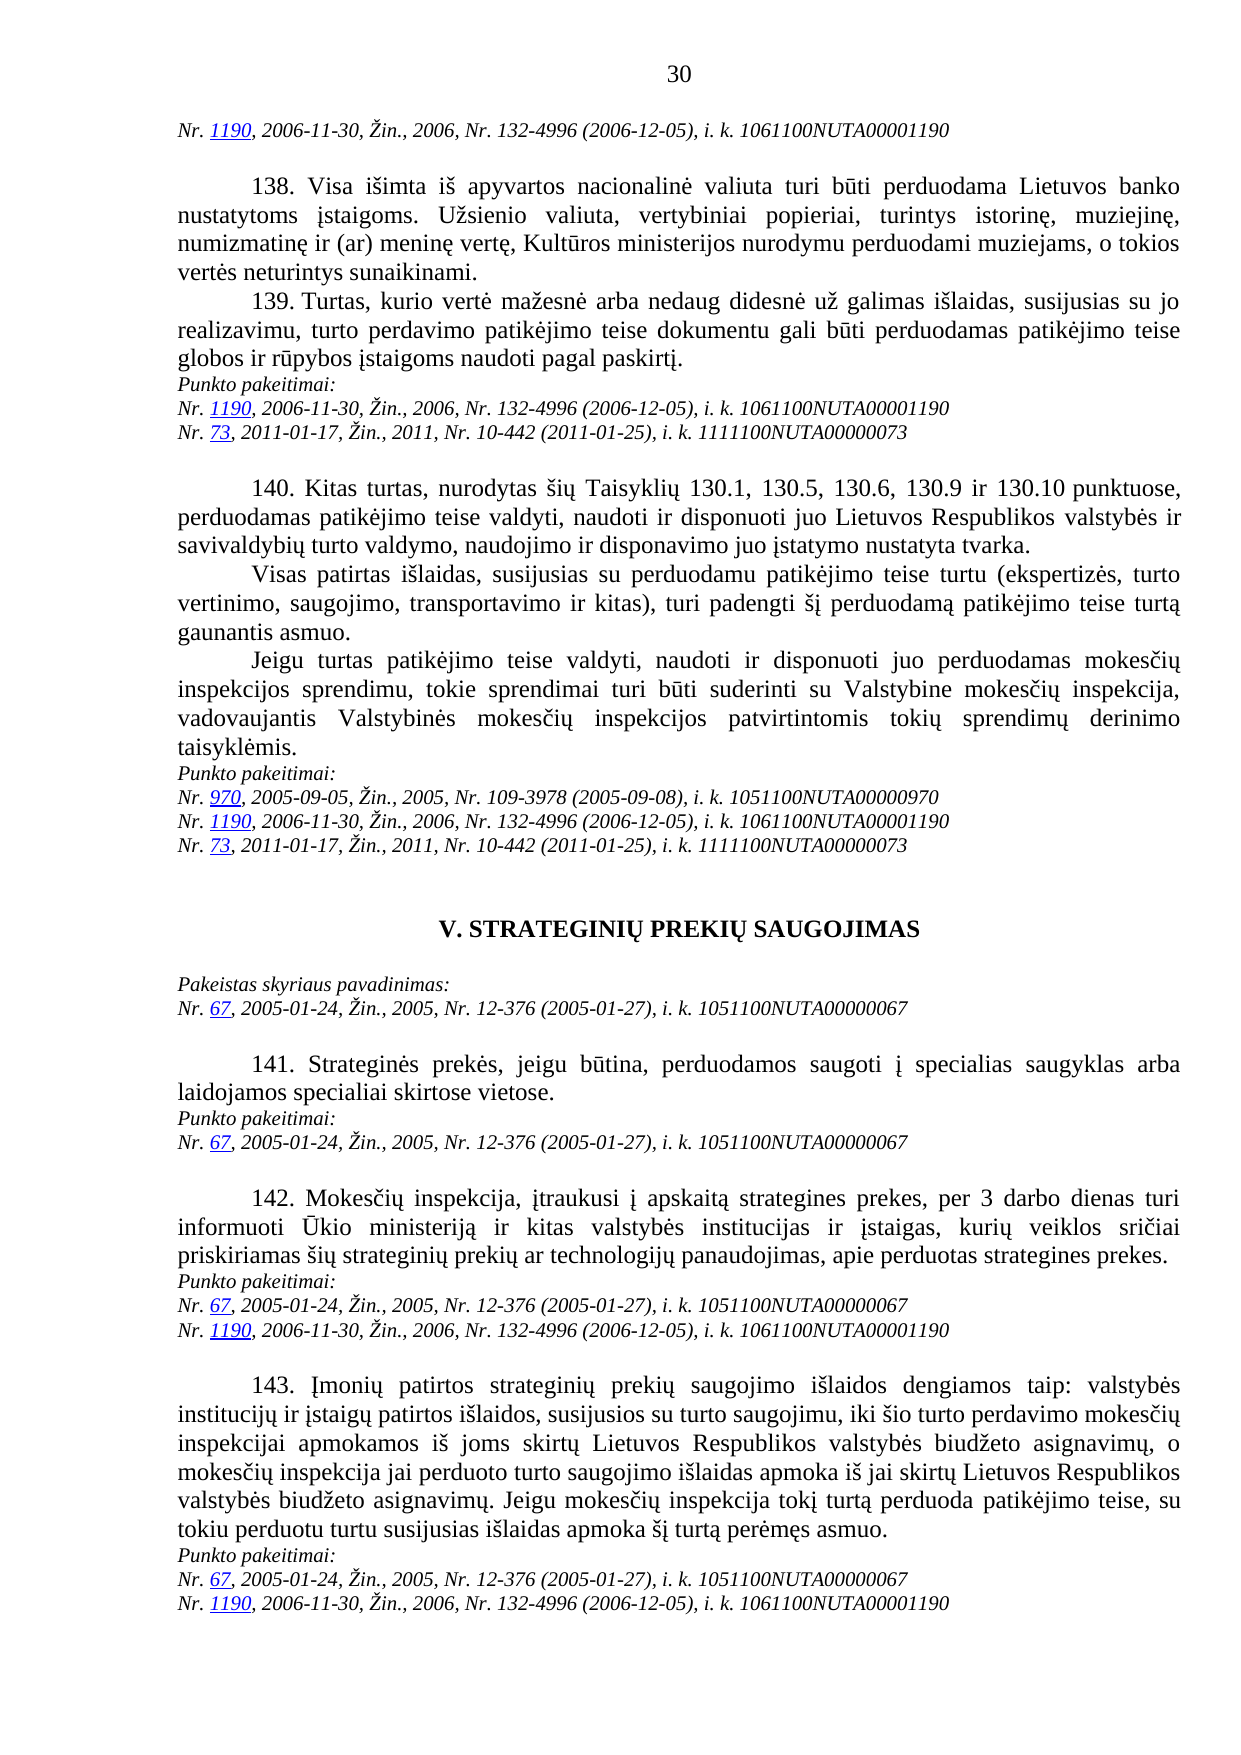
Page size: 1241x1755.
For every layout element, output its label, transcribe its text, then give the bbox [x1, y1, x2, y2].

text V. STRATEGINIŲ PREKIŲ SAUGOJIMAS [177, 914, 1181, 943]
text Nr. 1190, 2006-11-30, Žin., 2006, Nr. 132-4996 (2006-12-05), i. k. 1061100NUTA00001190 [177, 809, 1181, 833]
text Nr. 1190, 2006-11-30, Žin., 2006, Nr. 132-4996 (2006-12-05), i. k. 1061100NUTA00001190 [177, 1317, 1181, 1342]
text 143. Įmonių patirtos strateginių prekių saugojimo išlaidos dengiamos taip: valstybės institucijų ir įstaigų patirtos išlaidos, susijusios su turto saugojimu, iki šio turto perdavimo mokesčių inspekcijai apmokamos iš joms skirtų Lietuvos Respublikos valstybės biudžeto asignavimų, o mokesčių inspekcija jai perduoto turto saugojimo išlaidas apmoka iš jai skirtų Lietuvos Respublikos valstybės biudžeto asignavimų. Jeigu mokesčių inspekcija tokį turtą perduoda patikėjimo teise, su tokiu perduotu turtu susijusias išlaidas apmoka šį turtą perėmęs asmuo. [177, 1370, 1181, 1543]
text Nr. 970, 2005-09-05, Žin., 2005, Nr. 109-3978 (2005-09-08), i. k. 1051100NUTA00000970 [177, 785, 1181, 809]
text Punkto pakeitimai: [177, 1106, 1181, 1130]
text 142. Mokesčių inspekcija, įtraukusi į apskaitą strategines prekes, per 3 darbo dienas turi informuoti Ūkio ministeriją ir kitas valstybės institucijas ir įstaigas, kurių veiklos sričiai priskiriamas šių strateginių prekių ar technologijų panaudojimas, apie perduotas strategines prekes. [177, 1183, 1181, 1269]
text 139. Turtas, kurio vertė mažesnė arba nedaug didesnė už galimas išlaidas, susijusias su jo realizavimu, turto perdavimo patikėjimo teise dokumentu gali būti perduodamas patikėjimo teise globos ir rūpybos įstaigoms naudoti pagal paskirtį. [177, 286, 1181, 372]
text Pakeistas skyriaus pavadinimas: [177, 972, 1181, 996]
text Nr. 1190, 2006-11-30, Žin., 2006, Nr. 132-4996 (2006-12-05), i. k. 1061100NUTA00001190 [177, 118, 1181, 142]
text Nr. 73, 2011-01-17, Žin., 2011, Nr. 10-442 (2011-01-25), i. k. 1111100NUTA00000073 [177, 420, 1181, 444]
text Nr. 67, 2005-01-24, Žin., 2005, Nr. 12-376 (2005-01-27), i. k. 1051100NUTA00000067 [177, 996, 1181, 1020]
text Nr. 73, 2011-01-17, Žin., 2011, Nr. 10-442 (2011-01-25), i. k. 1111100NUTA00000073 [177, 833, 1181, 857]
text Jeigu turtas patikėjimo teise valdyti, naudoti ir disponuoti juo perduodamas mokesčių inspekcijos sprendimu, tokie sprendimai turi būti suderinti su Valstybine mokesčių inspekcija, vadovaujantis Valstybinės mokesčių inspekcijos patvirtintomis tokių sprendimų derinimo taisyklėmis. [177, 646, 1181, 761]
text 141. Strateginės prekės, jeigu būtina, perduodamos saugoti į specialias saugyklas arba laidojamos specialiai skirtose vietose. [177, 1049, 1181, 1106]
text Punkto pakeitimai: [177, 372, 1181, 396]
text Nr. 67, 2005-01-24, Žin., 2005, Nr. 12-376 (2005-01-27), i. k. 1051100NUTA00000067 [177, 1130, 1181, 1154]
text 138. Visa išimta iš apyvartos nacionalinė valiuta turi būti perduodama Lietuvos banko nustatytoms įstaigoms. Užsienio valiuta, vertybiniai popieriai, turintys istorinę, muziejinę, numizmatinę ir (ar) meninę vertę, Kultūros ministerijos nurodymu perduodami muziejams, o tokios vertės neturintys sunaikinami. [177, 171, 1181, 286]
text Punkto pakeitimai: [177, 1543, 1181, 1567]
text Punkto pakeitimai: [177, 761, 1181, 785]
text Nr. 1190, 2006-11-30, Žin., 2006, Nr. 132-4996 (2006-12-05), i. k. 1061100NUTA00001190 [177, 1591, 1181, 1615]
text 140. Kitas turtas, nurodytas šių Taisyklių 130.1, 130.5, 130.6, 130.9 ir 130.10 punktuose, perduodamas patikėjimo teise valdyti, naudoti ir disponuoti juo Lietuvos Respublikos valstybės ir savivaldybių turto valdymo, naudojimo ir disponavimo juo įstatymo nustatyta tvarka. [177, 473, 1181, 559]
text Nr. 1190, 2006-11-30, Žin., 2006, Nr. 132-4996 (2006-12-05), i. k. 1061100NUTA00001190 [177, 396, 1181, 420]
text Nr. 67, 2005-01-24, Žin., 2005, Nr. 12-376 (2005-01-27), i. k. 1051100NUTA00000067 [177, 1293, 1181, 1317]
text Visas patirtas išlaidas, susijusias su perduodamu patikėjimo teise turtu (ekspertizės, turto vertinimo, saugojimo, transportavimo ir kitas), turi padengti šį perduodamą patikėjimo teise turtą gaunantis asmuo. [177, 559, 1181, 646]
text Punkto pakeitimai: [177, 1269, 1181, 1293]
text Nr. 67, 2005-01-24, Žin., 2005, Nr. 12-376 (2005-01-27), i. k. 1051100NUTA00000067 [177, 1567, 1181, 1591]
